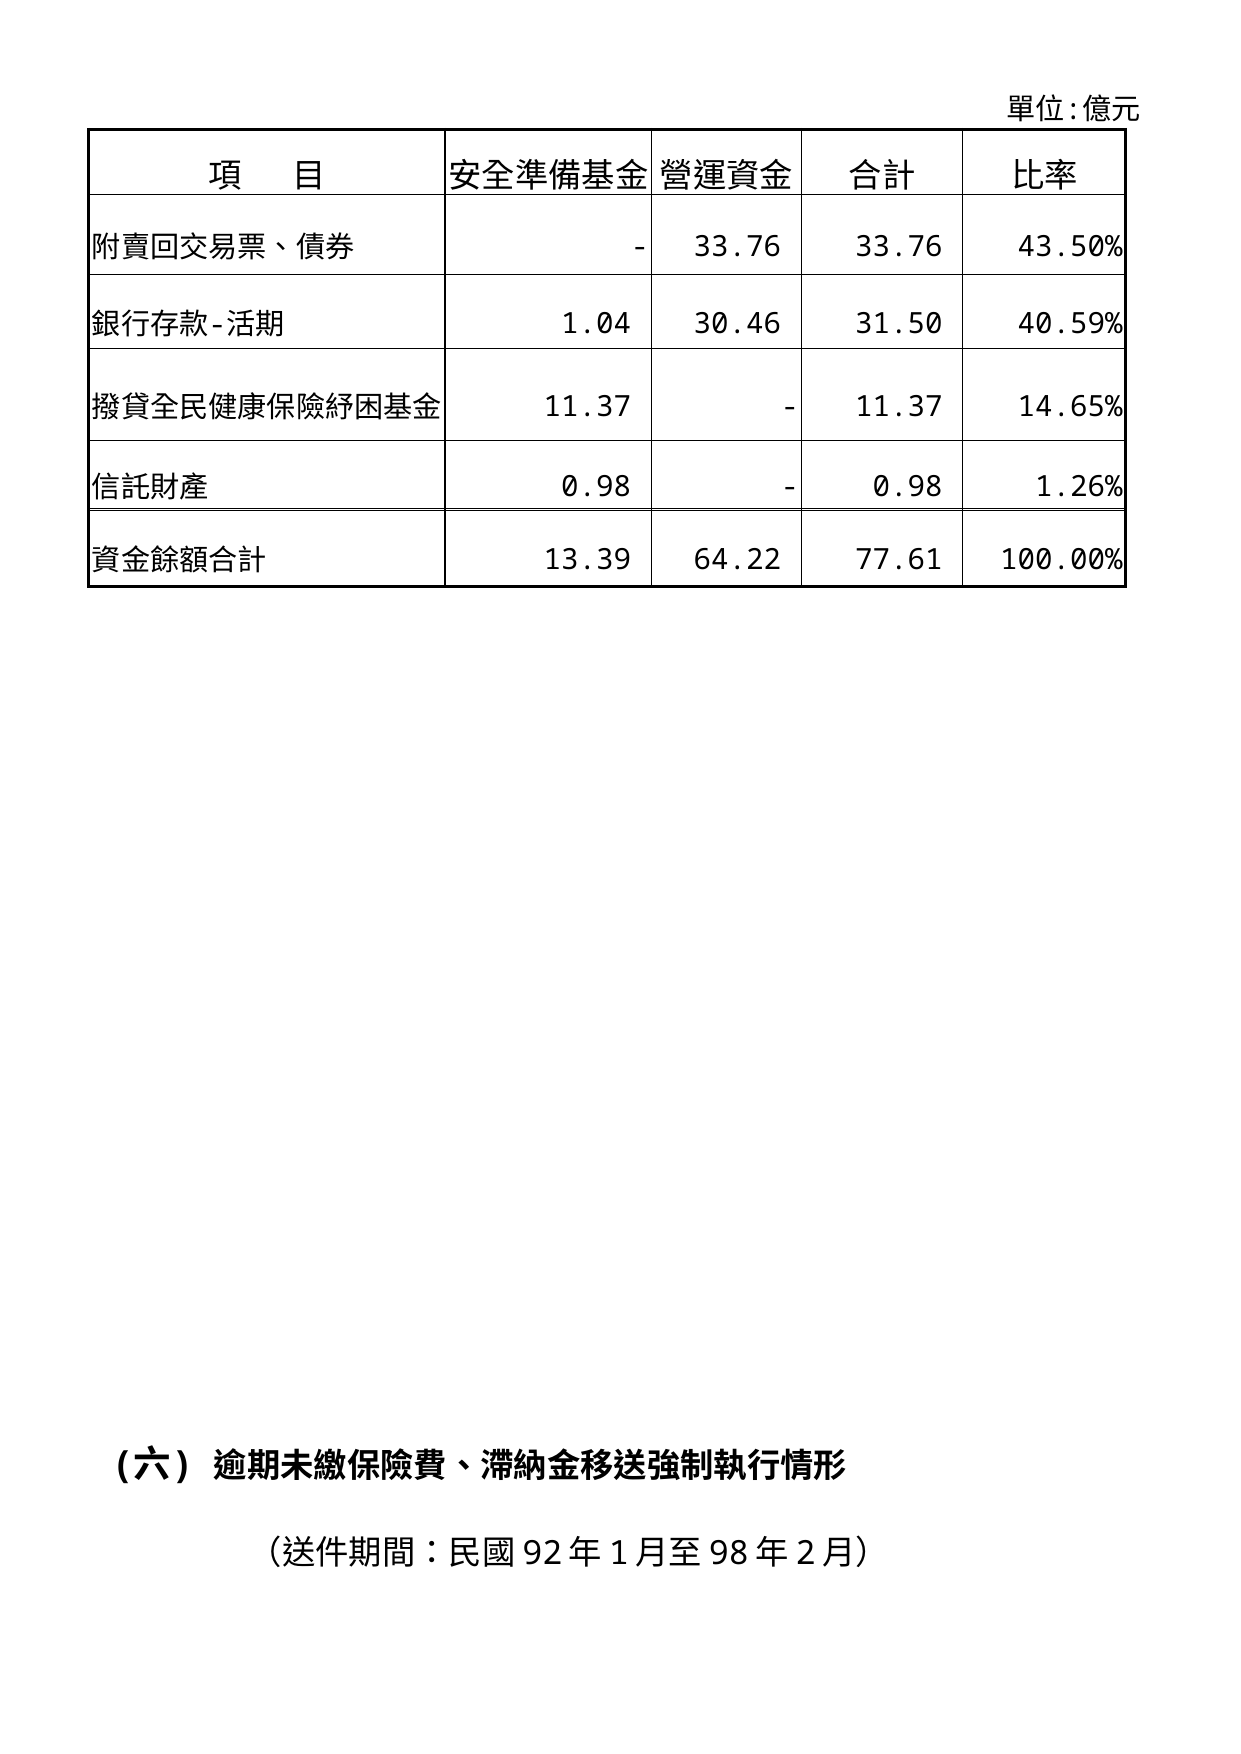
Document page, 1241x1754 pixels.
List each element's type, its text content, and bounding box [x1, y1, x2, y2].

text （送件期間：民國92年1月至98年2月） [89, 1509, 1152, 1571]
table_cell 33.76 [652, 195, 801, 274]
table_cell 33.76 [802, 195, 962, 274]
table_cell 30.46 [652, 275, 801, 347]
text 單位:億元 [89, 85, 1140, 128]
table_header 合計 [802, 131, 962, 193]
text (六) 逾期未繳保險費、滯納金移送強制執行情形 [89, 1419, 1152, 1482]
table_cell 100.00% [963, 511, 1124, 585]
table_cell 40.59% [963, 275, 1124, 347]
table_cell 1.26% [963, 441, 1124, 507]
table_cell - [652, 349, 801, 440]
table_cell 0.98 [802, 441, 962, 507]
table_cell 43.50% [963, 195, 1124, 274]
table_cell 11.37 [802, 349, 962, 440]
table_header 項 目 [90, 131, 444, 193]
table_cell 14.65% [963, 349, 1124, 440]
table_cell 資金餘額合計 [90, 511, 444, 585]
table_cell 撥貸全民健康保險紓困基金 [90, 349, 444, 440]
table_cell 0.98 [446, 441, 651, 507]
table_cell 31.50 [802, 275, 962, 347]
table_cell - [446, 195, 651, 274]
table_cell 信託財產 [90, 441, 444, 507]
table_cell - [652, 441, 801, 507]
table_header 營運資金 [652, 131, 801, 193]
table_header 比率 [963, 131, 1124, 193]
table_cell 13.39 [446, 511, 651, 585]
table_cell 1.04 [446, 275, 651, 347]
table_cell 77.61 [802, 511, 962, 585]
table_cell 銀行存款-活期 [90, 275, 444, 347]
table_cell 11.37 [446, 349, 651, 440]
table_header 安全準備基金 [446, 131, 651, 193]
table_cell 64.22 [652, 511, 801, 585]
table_cell 附賣回交易票、債券 [90, 195, 444, 274]
